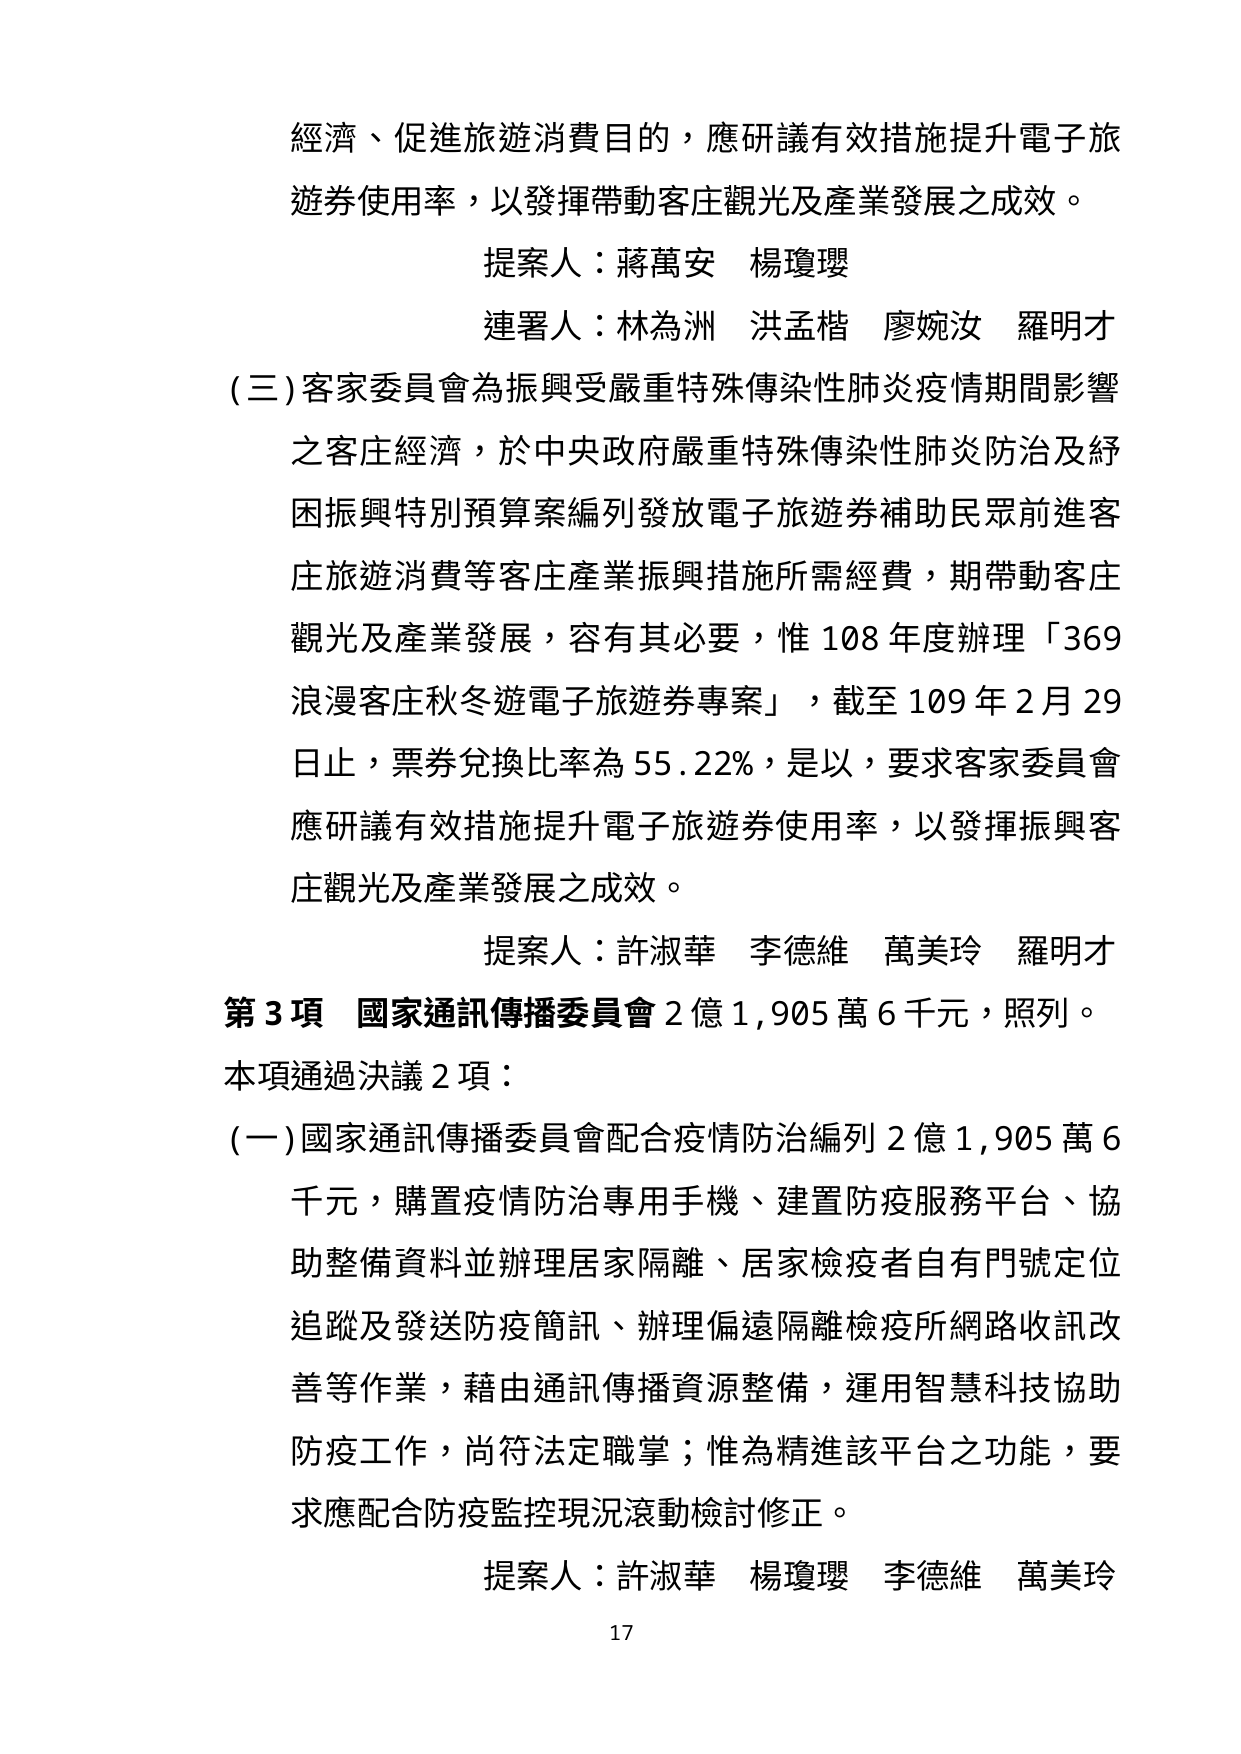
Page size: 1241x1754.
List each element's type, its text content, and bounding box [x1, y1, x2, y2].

text 連署人：林為洲 洪孟楷 廖婉汝 羅明才 [483, 282, 1122, 344]
text 提案人：許淑華 李德維 萬美玲 羅明才 [483, 907, 1122, 969]
text 提案人：許淑華 楊瓊瓔 李德維 萬美玲 [483, 1532, 1122, 1594]
text 本項通過決議2項： [223, 1032, 1122, 1094]
text 第3項 國家通訊傳播委員會2億1,905萬6千元，照列。 [223, 969, 1122, 1032]
text (三)客家委員會為振興受嚴重特殊傳染性肺炎疫情期間影響之客庄經濟，於中央政府嚴重特殊傳染性肺炎防治及紓困振興特別預算案編列發放電子旅遊券補助民眾前進客庄旅遊消費等客庄產業振興措施所需經費，期帶動客庄觀光及產業發展，容有其必要，惟108年度辦理「369浪漫客庄秋冬遊電子旅遊券專案」，截至109年2月29日止，票券兌換比率為55.22%，是以，要求客家委員會應研議有效措施提升電子旅遊券使用率，以發揮振興客庄觀光及產業發展之成效。 [225, 344, 1122, 907]
text 經濟、促進旅遊消費目的，應研議有效措施提升電子旅遊券使用率，以發揮帶動客庄觀光及產業發展之成效。 [225, 94, 1122, 219]
text (一)國家通訊傳播委員會配合疫情防治編列2億1,905萬6千元，購置疫情防治專用手機、建置防疫服務平台、協助整備資料並辦理居家隔離、居家檢疫者自有門號定位追蹤及發送防疫簡訊、辦理偏遠隔離檢疫所網路收訊改善等作業，藉由通訊傳播資源整備，運用智慧科技協助防疫工作，尚符法定職掌；惟為精進該平台之功能，要求應配合防疫監控現況滾動檢討修正。 [225, 1094, 1122, 1532]
text 提案人：蔣萬安 楊瓊瓔 [483, 219, 1122, 282]
